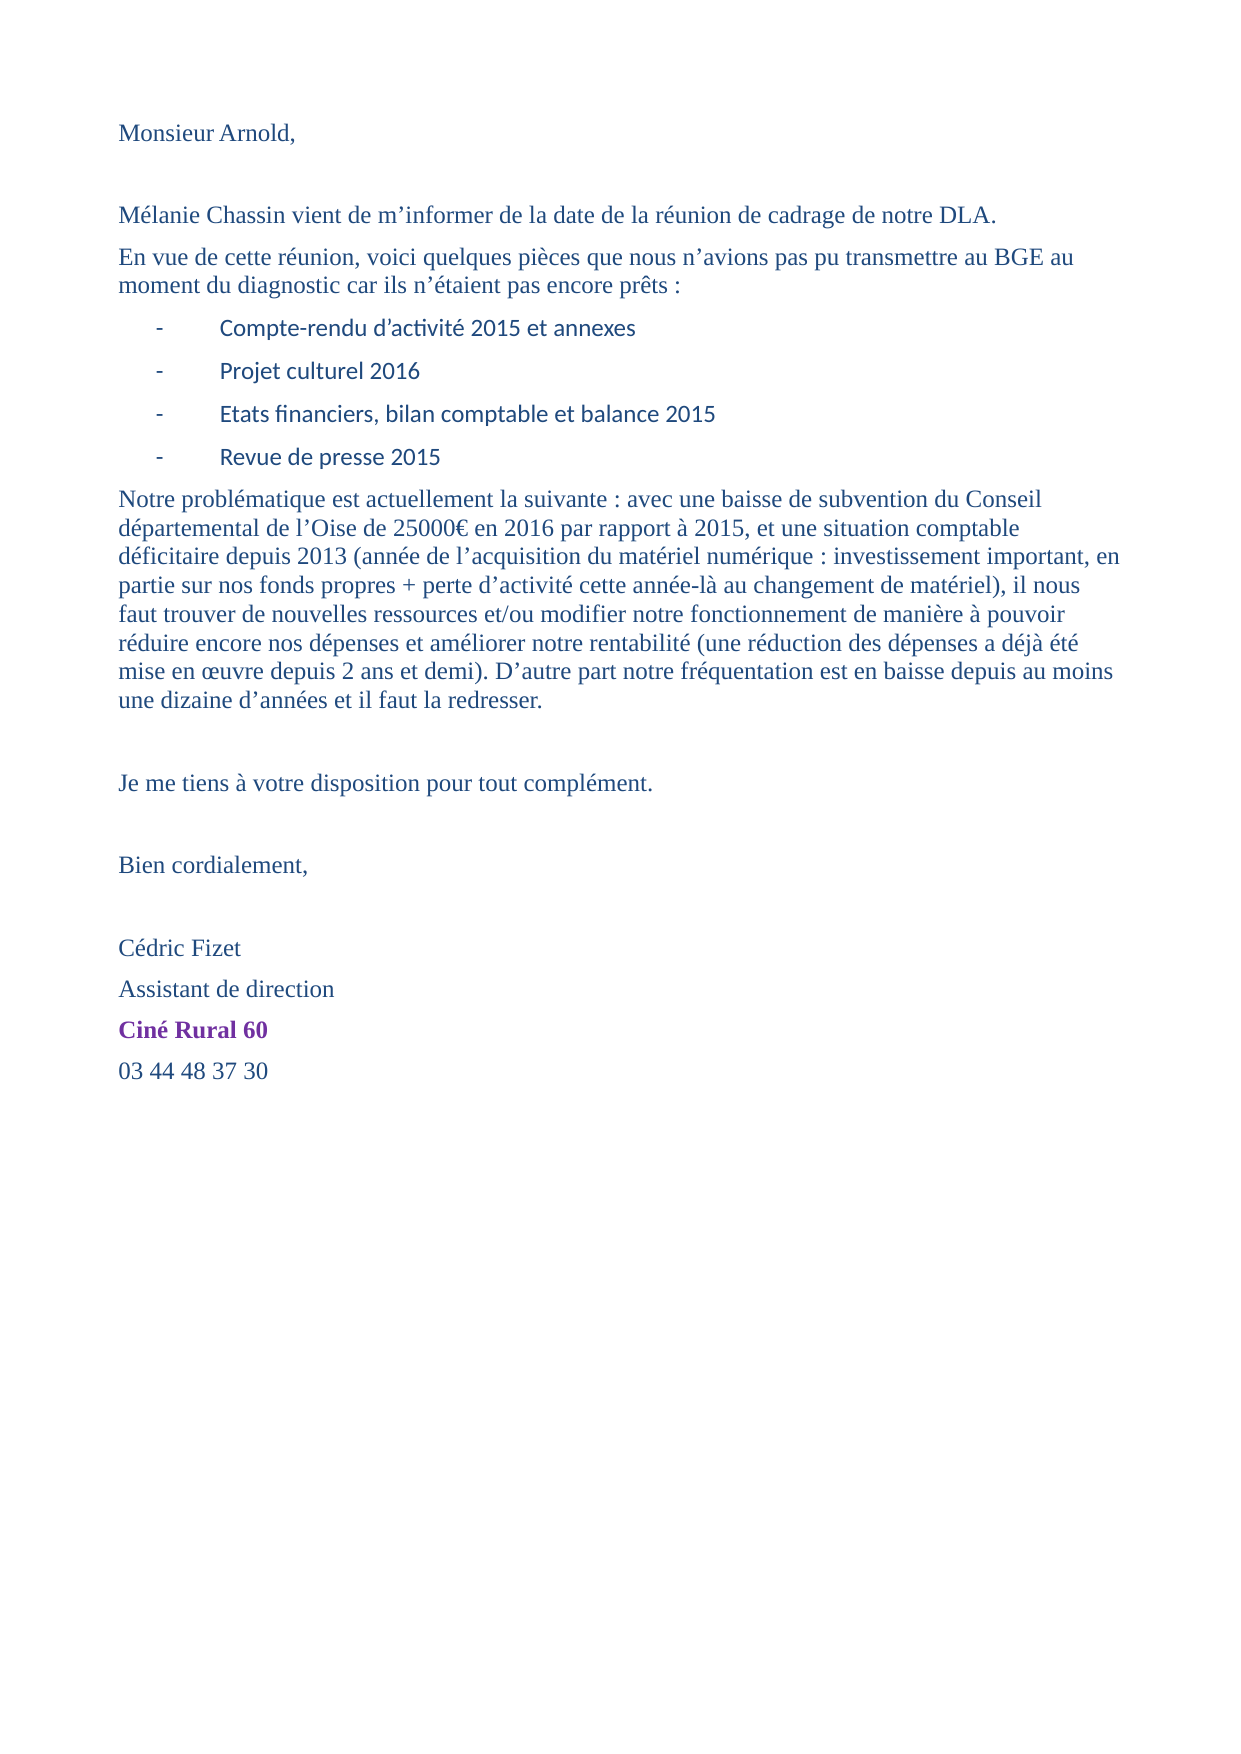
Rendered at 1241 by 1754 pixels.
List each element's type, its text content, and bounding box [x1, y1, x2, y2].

text En vue de cette réunion, voici quelques pièces que nous n’avions pas pu transmettre au BGE au moment du diagnostic car ils n’étaient pas encore prêts : [118, 242, 1122, 299]
text Ciné Rural 60 [118, 1015, 1122, 1044]
text Cédric Fizet [118, 933, 1122, 961]
text Je me tiens à votre disposition pour tout complément. [118, 768, 1122, 796]
text Bien cordialement, [118, 850, 1122, 879]
text Assistant de direction [118, 974, 1122, 1003]
text - Etats financiers, bilan comptable et balance 2015 [156, 398, 1122, 428]
text Mélanie Chassin vient de m’informer de la date de la réunion de cadrage de notre DLA. [118, 201, 1122, 229]
text - Compte-rendu d’activité 2015 et annexes [156, 312, 1122, 342]
text - Projet culturel 2016 [156, 355, 1122, 385]
text 03 44 48 37 30 [118, 1056, 1122, 1085]
text Notre problématique est actuellement la suivante : avec une baisse de subvention du Conseil départemental de l’Oise de 25000€ en 2016 par rapport à 2015, et une situation comptable déficitaire depuis 2013 (année de l’acquisition du matériel numérique : investissement important, en partie sur nos fonds propres + perte d’activité cette année-là au changement de matériel), il nous faut trouver de nouvelles ressources et/ou modifier notre fonctionnement de manière à pouvoir réduire encore nos dépenses et améliorer notre rentabilité (une réduction des dépenses a déjà été mise en œuvre depuis 2 ans et demi). D’autre part notre fréquentation est en baisse depuis au moins une dizaine d’années et il faut la redresser. [118, 484, 1122, 714]
text - Revue de presse 2015 [156, 441, 1122, 471]
text Monsieur Arnold, [118, 118, 1122, 147]
